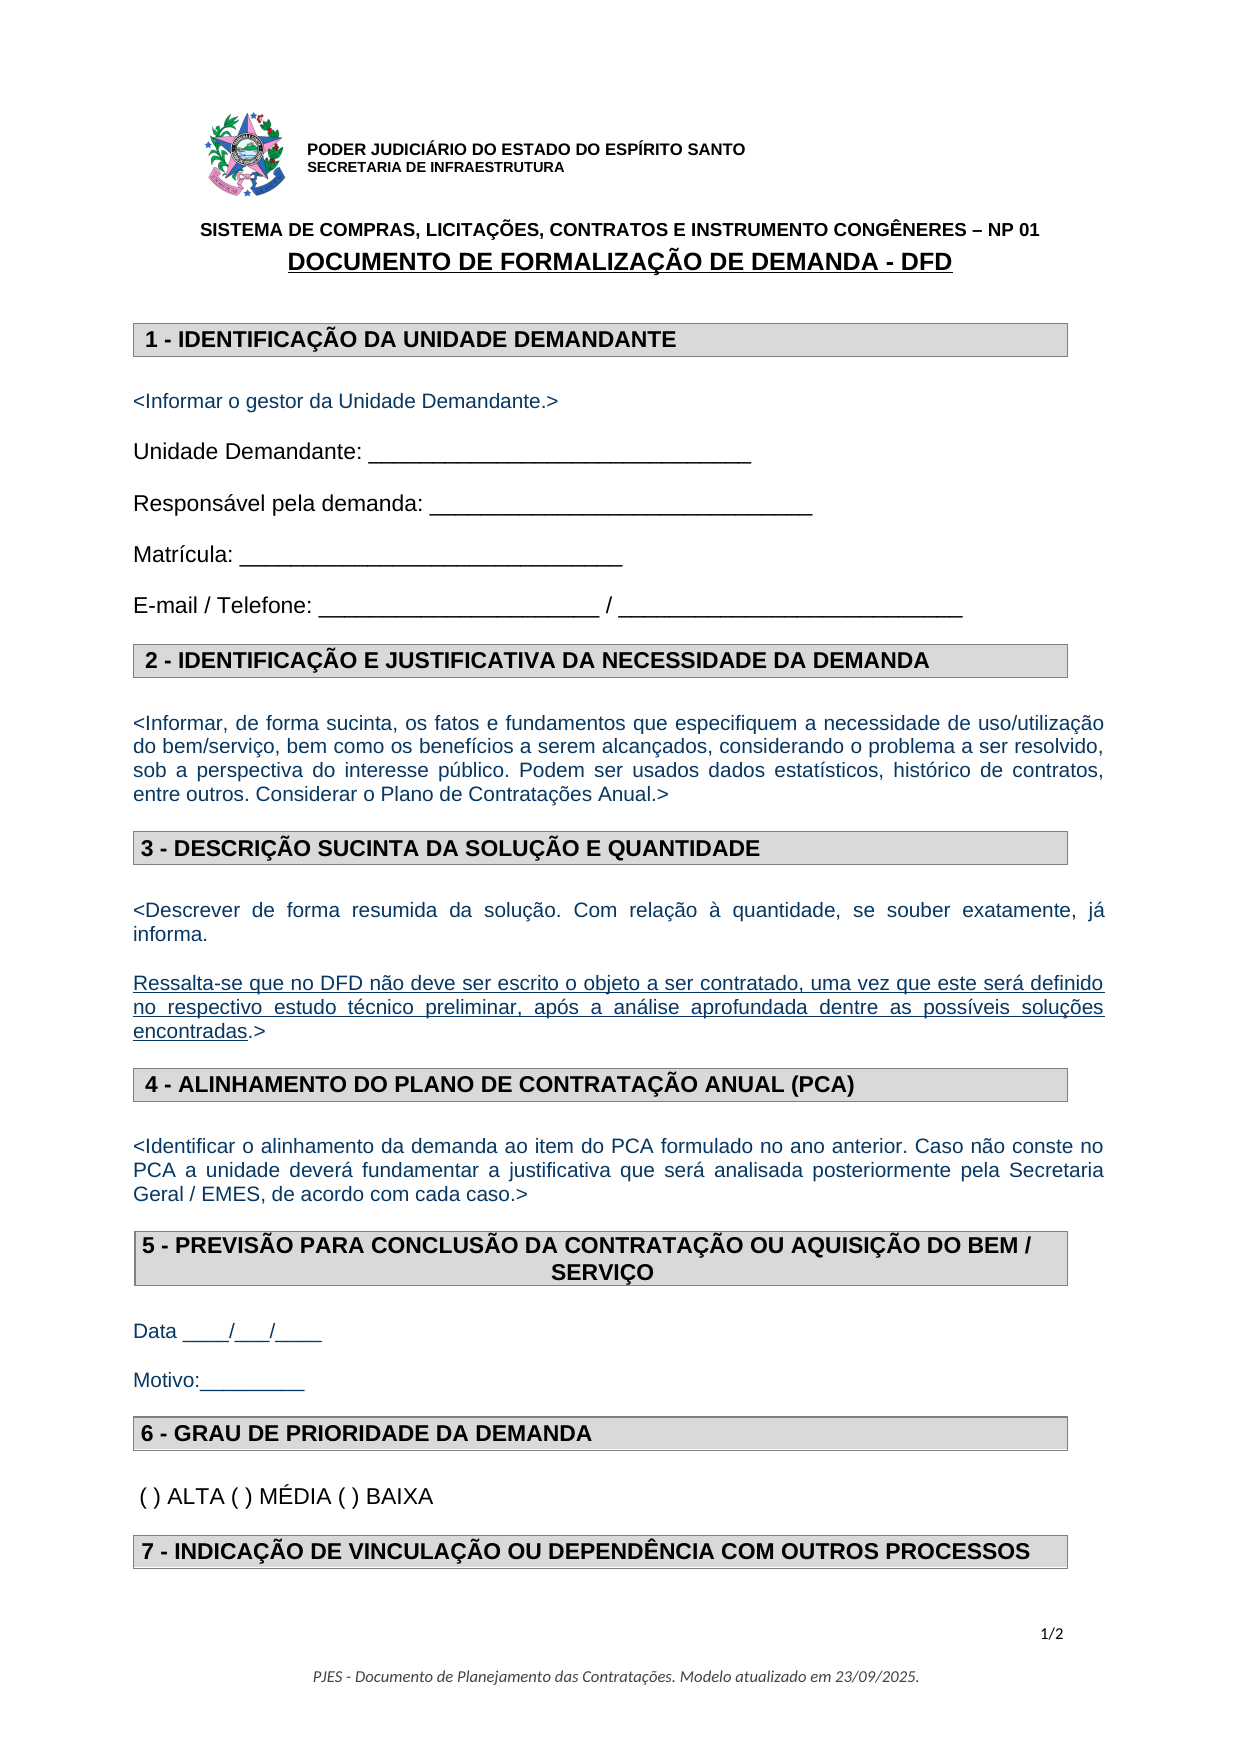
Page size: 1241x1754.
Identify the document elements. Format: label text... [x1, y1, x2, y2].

table_header 7 - INDICAÇÃO DE VINCULAÇÃO OU DEPENDÊNCIA COM OUTROS PROCESSOS [134, 1536, 1067, 1567]
text Motivo:_________ [133, 1367, 1106, 1391]
text Unidade Demandante: ______________________________ [133, 438, 1106, 464]
text <Informar, de forma sucinta, os fatos e fundamentos que especifiquem a necessidade de uso/utilização do bem/serviço, bem como os benefícios a serem alcançados, considerando o problema a ser resolvido, sob a perspectiva do interesse público. Podem ser usados dados estatísticos, histórico de contratos, entre outros. Considerar o Plano de Contratações Anual.> [133, 710, 1106, 806]
table_header 5 - PREVISÃO PARA CONCLUSÃO DA CONTRATAÇÃO OU AQUISIÇÃO DO BEM / SERVIÇO [136, 1232, 1067, 1285]
table_header 6 - GRAU DE PRIORIDADE DA DEMANDA [134, 1418, 1067, 1449]
table_header 3 - DESCRIÇÃO SUCINTA DA SOLUÇÃO E QUANTIDADE [134, 832, 1067, 864]
text <Informar o gestor da Unidade Demandante.> [133, 389, 1106, 413]
text ( ) ALTA ( ) MÉDIA ( ) BAIXA [133, 1483, 1106, 1509]
table_header 4 - ALINHAMENTO DO PLANO DE CONTRATAÇÃO ANUAL (PCA) [134, 1069, 1067, 1101]
text <Descrever de forma resumida da solução. Com relação à quantidade, se souber exatamente, já informa. [133, 898, 1106, 946]
picture [202, 111, 289, 201]
text Matrícula: ______________________________ [133, 541, 1106, 567]
table_header 1 - IDENTIFICAÇÃO DA UNIDADE DEMANDANTE [134, 324, 1067, 356]
text Data ____/___/____ [133, 1318, 1106, 1342]
text E-mail / Telefone: ______________________ / ___________________________ [133, 592, 1106, 619]
text Responsável pela demanda: ______________________________ [133, 489, 1106, 516]
text <Identificar o alinhamento da demanda ao item do PCA formulado no ano anterior. Caso não conste no PCA a unidade deverá fundamentar a justificativa que será analisada posteriormente pela Secretaria Geral / EMES, de acordo com cada caso.> [133, 1134, 1106, 1206]
text Ressalta-se que no DFD não deve ser escrito o objeto a ser contratado, uma vez que este será definido no respectivo estudo técnico preliminar, após a análise aprofundada dentre as possíveis soluções encontradas.> [133, 971, 1106, 1043]
table_header 2 - IDENTIFICAÇÃO E JUSTIFICATIVA DA NECESSIDADE DA DEMANDA [134, 645, 1067, 677]
